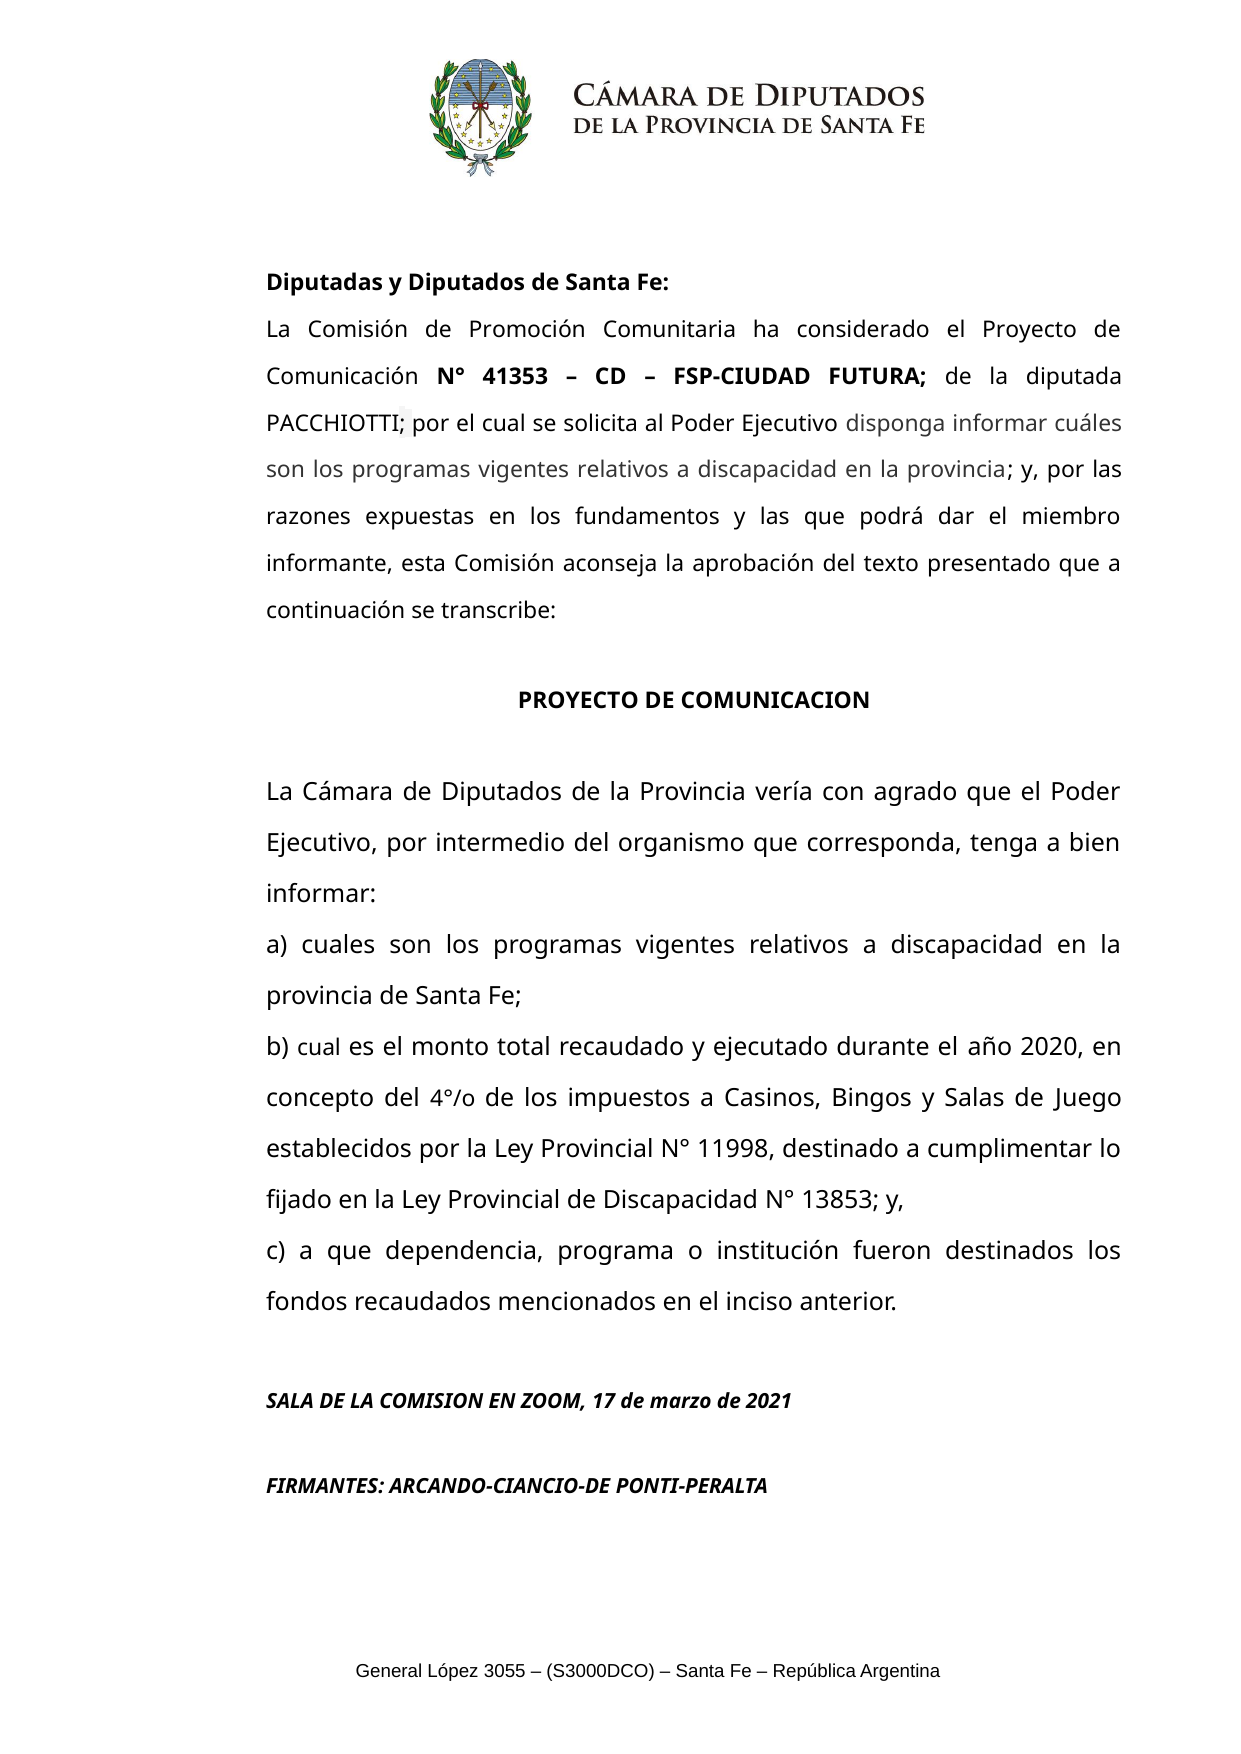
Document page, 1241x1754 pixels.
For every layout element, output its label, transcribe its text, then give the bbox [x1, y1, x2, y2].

text La Cámara de Diputados de la Provincia vería con agrado que el Poder Ejecutivo, por intermedio del organismo que corresponda, tenga a bien informar: [266, 773, 1122, 909]
text SALA DE LA COMISION EN ZOOM, 17 de marzo de 2021 [266, 1386, 1122, 1414]
text a) cuales son los programas vigentes relativos a discapacidad en la provincia de Santa Fe; [266, 927, 1122, 1012]
text b) cual es el monto total recaudado y ejecutado durante el año 2020, en concepto del 4°/o de los impuestos a Casinos, Bingos y Salas de Juego establecidos por la Ley Provincial N° 11998, destinado a cumplimentar lo fijado en la Ley Provincial de Discapacidad N° 13853; y, [266, 1029, 1122, 1216]
text La Comisión de Promoción Comunitaria ha considerado el Proyecto de Comunicación N° 41353 – CD – FSP-CIUDAD FUTURA; de la diputada PACCHIOTTI; por el cual se solicita al Poder Ejecutivo disponga informar cuáles son los programas vigentes relativos a discapacidad en la provincia; y, por las razones expuestas en los fundamentos y las que podrá dar el miembro informante, esta Comisión aconseja la aprobación del texto presentado que a continuación se transcribe: [266, 313, 1122, 625]
picture [429, 59, 925, 181]
text PROYECTO DE COMUNICACION [266, 684, 1122, 715]
text FIRMANTES: ARCANDO-CIANCIO-DE PONTI-PERALTA [266, 1472, 1122, 1500]
text Diputadas y Diputados de Santa Fe: [266, 266, 1122, 297]
text c) a que dependencia, programa o institución fueron destinados los fondos recaudados mencionados en el inciso anterior. [266, 1233, 1122, 1318]
